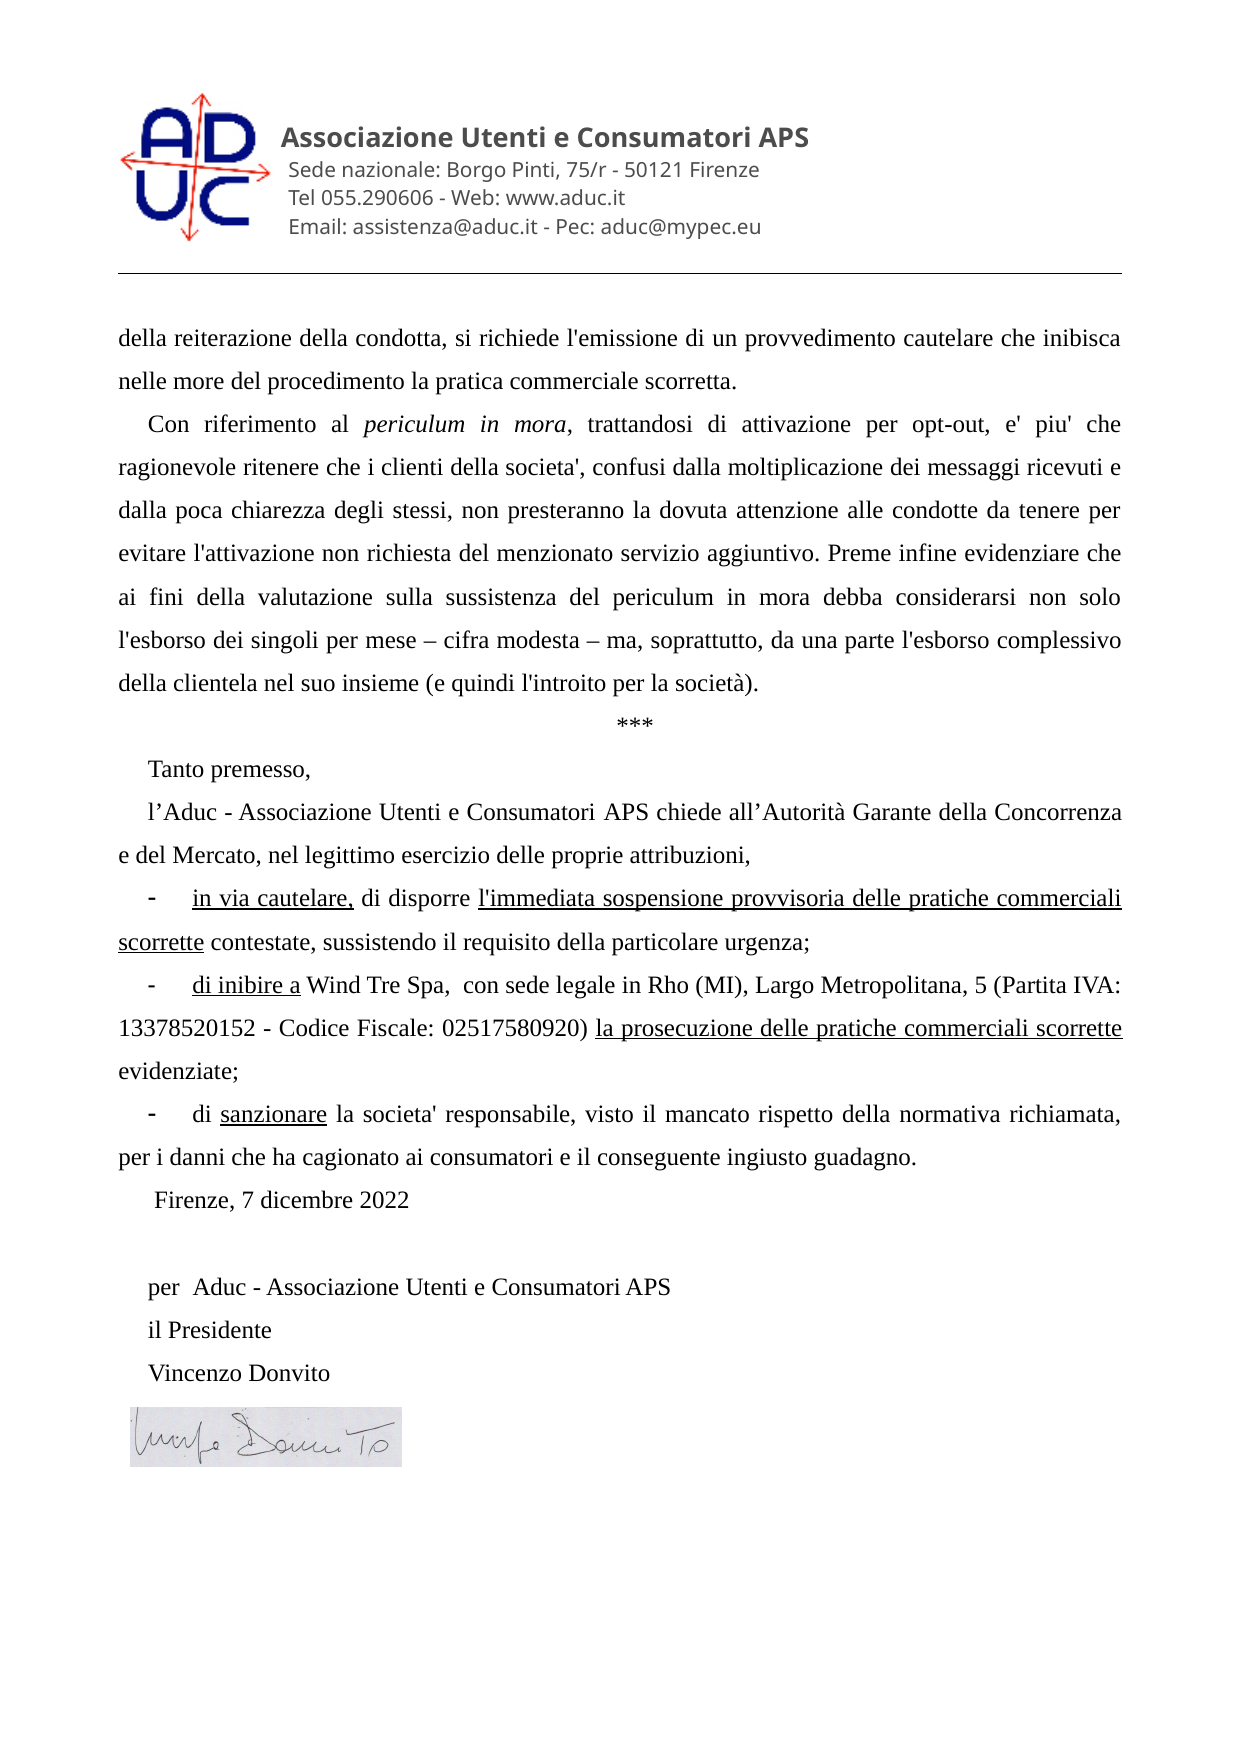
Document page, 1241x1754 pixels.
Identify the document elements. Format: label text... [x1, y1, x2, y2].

list di sanzionare la societa' responsabile, visto il mancato rispetto della normativa richiamata, per i danni che ha cagionato ai consumatori e il conseguente ingiusto guadagno. [118, 1099, 1122, 1171]
text Vincenzo Donvito [118, 1358, 1122, 1387]
text il Presidente [118, 1315, 1122, 1343]
picture [118, 89, 275, 246]
text *** [118, 711, 1122, 740]
text Firenze, 7 dicembre 2022 [148, 1185, 1122, 1214]
text della reiterazione della condotta, si richiede l'emissione di un provvedimento cautelare che inibisca nelle more del procedimento la pratica commerciale scorretta. [118, 323, 1122, 395]
text per Aduc - Associazione Utenti e Consumatori APS [118, 1272, 1122, 1300]
list in via cautelare, di disporre l'immediata sospensione provvisoria delle pratiche commerciali scorrette contestate, sussistendo il requisito della particolare urgenza; [118, 883, 1122, 955]
text Con riferimento al periculum in mora, trattandosi di attivazione per opt-out, e' piu' che ragionevole ritenere che i clienti della societa', confusi dalla moltiplicazione dei messaggi ricevuti e dalla poca chiarezza degli stessi, non presteranno la dovuta attenzione alle condotte da tenere per evitare l'attivazione non richiesta del menzionato servizio aggiuntivo. Preme infine evidenziare che ai fini della valutazione sulla sussistenza del periculum in mora debba considerarsi non solo l'esborso dei singoli per mese – cifra modesta – ma, soprattutto, da una parte l'esborso complessivo della clientela nel suo insieme (e quindi l'introito per la società). [118, 409, 1122, 697]
picture [130, 1407, 402, 1467]
text Tanto premesso, [118, 754, 1122, 783]
list di inibire a Wind Tre Spa, con sede legale in Rho (MI), Largo Metropolitana, 5 (Partita IVA: 13378520152 - Codice Fiscale: 02517580920) la prosecuzione delle pratiche commerciali scorrette evidenziate; [118, 970, 1122, 1085]
text l’Aduc - Associazione Utenti e Consumatori APS chiede all’Autorità Garante della Concorrenza e del Mercato, nel legittimo esercizio delle proprie attribuzioni, [118, 797, 1122, 869]
